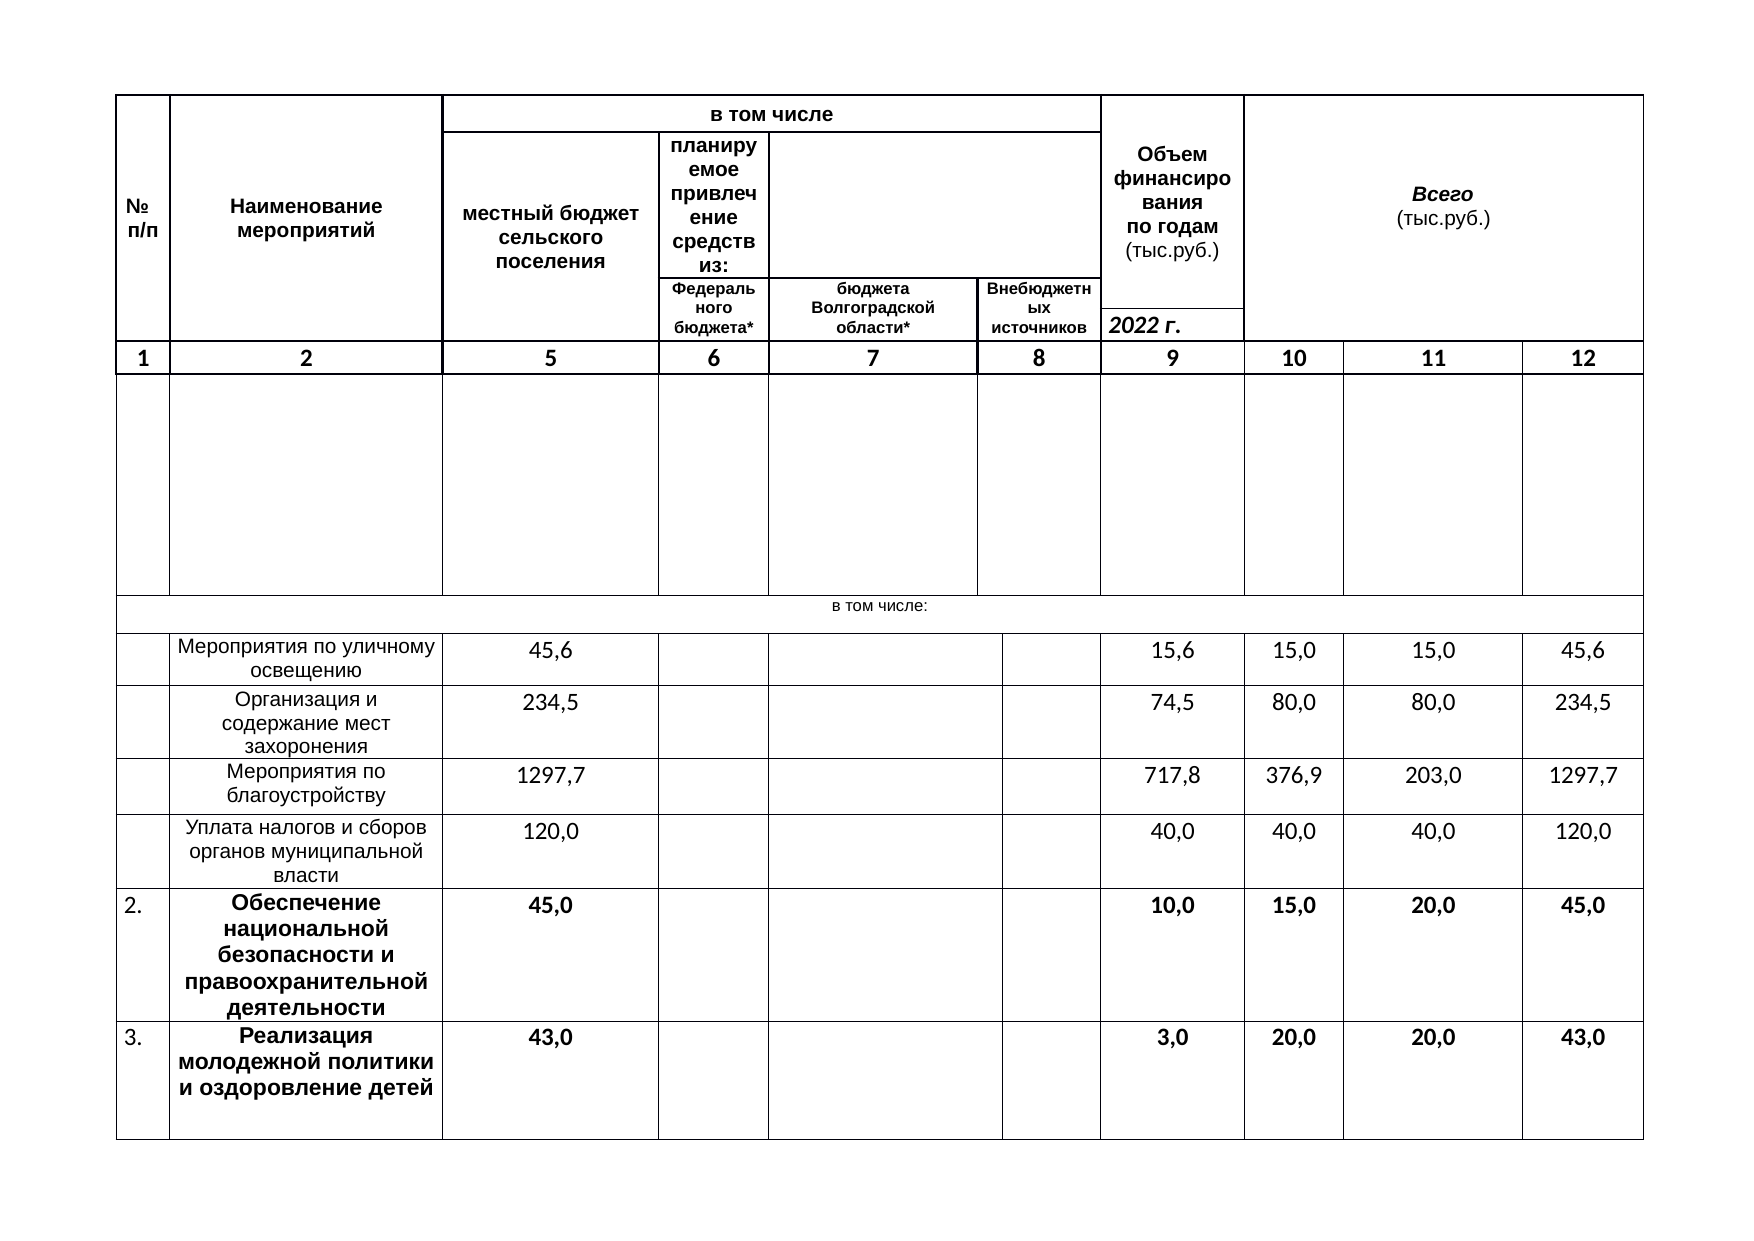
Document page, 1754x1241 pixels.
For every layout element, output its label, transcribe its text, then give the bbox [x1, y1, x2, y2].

table_cell [769, 759, 1002, 814]
table_cell 6 [660, 342, 768, 373]
table_cell [1003, 686, 1100, 758]
table_cell 45,0 [443, 889, 658, 1021]
table_cell 11 [1344, 342, 1522, 373]
table_cell [770, 133, 1100, 277]
table_cell 3,0 [1101, 1022, 1244, 1139]
table_cell 2. [117, 889, 169, 1021]
table_cell 2022 г. [1102, 309, 1243, 340]
table_cell местный бюджет сельского поселения [444, 133, 658, 340]
table_cell 7 [770, 342, 976, 373]
table_cell Внебюджетных источников [979, 279, 1100, 340]
table_cell [117, 375, 169, 595]
table_cell Обеспечение национальной безопасности и правоохранительной деятельности [170, 889, 442, 1021]
table_cell [659, 889, 768, 1021]
table_cell [443, 375, 658, 595]
table_cell 43,0 [443, 1022, 658, 1139]
table_cell Мероприятия по благоустройству [170, 759, 442, 814]
table_cell 15,0 [1245, 889, 1343, 1021]
table_cell [659, 759, 768, 814]
table_cell 40,0 [1101, 815, 1244, 888]
table_cell [769, 634, 1002, 685]
table_cell [769, 686, 1002, 758]
table_cell [659, 815, 768, 888]
table_cell Федераль ного бюджета* [660, 279, 768, 340]
table_cell 80,0 [1245, 686, 1343, 758]
table_cell 234,5 [443, 686, 658, 758]
table_cell [978, 375, 1100, 595]
table_header в том числе [444, 96, 1100, 131]
table_cell 40,0 [1245, 815, 1343, 888]
table_cell 15,6 [1101, 634, 1244, 685]
table_cell 45,0 [1523, 889, 1643, 1021]
table_cell 120,0 [1523, 815, 1643, 888]
table_cell в том числе: [117, 596, 1643, 633]
table_cell [117, 815, 169, 888]
table_cell 10,0 [1101, 889, 1244, 1021]
table_cell 234,5 [1523, 686, 1643, 758]
table_cell [1003, 889, 1100, 1021]
table_cell 717,8 [1101, 759, 1244, 814]
table_cell 45,6 [443, 634, 658, 685]
table_cell 10 [1245, 342, 1343, 373]
table_cell [117, 759, 169, 814]
table_cell бюджета Волгоградской области* [770, 279, 976, 340]
table_cell [659, 686, 768, 758]
table_cell [1101, 375, 1244, 595]
table_cell 20,0 [1344, 889, 1522, 1021]
table_cell 2 [171, 342, 441, 373]
table_cell [769, 815, 1002, 888]
table_cell [170, 375, 442, 595]
table_cell 376,9 [1245, 759, 1343, 814]
table_cell 74,5 [1101, 686, 1244, 758]
table_cell [1245, 375, 1343, 595]
table_cell Мероприятия по уличному освещению [170, 634, 442, 685]
table_cell [659, 1022, 768, 1139]
table_cell 9 [1102, 342, 1244, 373]
table_cell [1003, 815, 1100, 888]
table_cell [659, 375, 768, 595]
table_cell 15,0 [1344, 634, 1522, 685]
table_cell 1297,7 [443, 759, 658, 814]
table_cell [1003, 759, 1100, 814]
table_header Всего (тыс.руб.) [1245, 96, 1643, 340]
table_cell [769, 375, 977, 595]
table_cell 20,0 [1245, 1022, 1343, 1139]
table_cell 43,0 [1523, 1022, 1643, 1139]
table_cell Организация и содержание мест захоронения [170, 686, 442, 758]
table_cell [1003, 634, 1100, 685]
table_cell 1 [117, 342, 169, 373]
table_cell 45,6 [1523, 634, 1643, 685]
table_cell [659, 634, 768, 685]
table_cell [769, 1022, 1002, 1139]
table_cell 40,0 [1344, 815, 1522, 888]
table_cell 80,0 [1344, 686, 1522, 758]
table_cell [769, 889, 1002, 1021]
table_cell [117, 634, 169, 685]
table_cell 12 [1523, 342, 1643, 373]
table_cell 20,0 [1344, 1022, 1522, 1139]
table_cell 8 [979, 342, 1100, 373]
table_cell Уплата налогов и сборов органов муниципальной власти [170, 815, 442, 888]
table_cell [1523, 375, 1643, 595]
table_cell планируемое привлечение средств из: [660, 133, 768, 277]
table_cell Реализация молодежной политики и оздоровление детей [170, 1022, 442, 1139]
table_cell [1344, 375, 1522, 595]
table_cell [117, 686, 169, 758]
table_header Объем финансирования по годам (тыс.руб.) [1102, 96, 1243, 307]
table_cell 15,0 [1245, 634, 1343, 685]
table_cell 120,0 [443, 815, 658, 888]
table_cell 5 [444, 342, 658, 373]
table_cell [1003, 1022, 1100, 1139]
table_header № п/п [117, 96, 169, 340]
table_cell 203,0 [1344, 759, 1522, 814]
table_cell 3. [117, 1022, 169, 1139]
table_header Наименование мероприятий [171, 96, 441, 340]
table_cell 1297,7 [1523, 759, 1643, 814]
